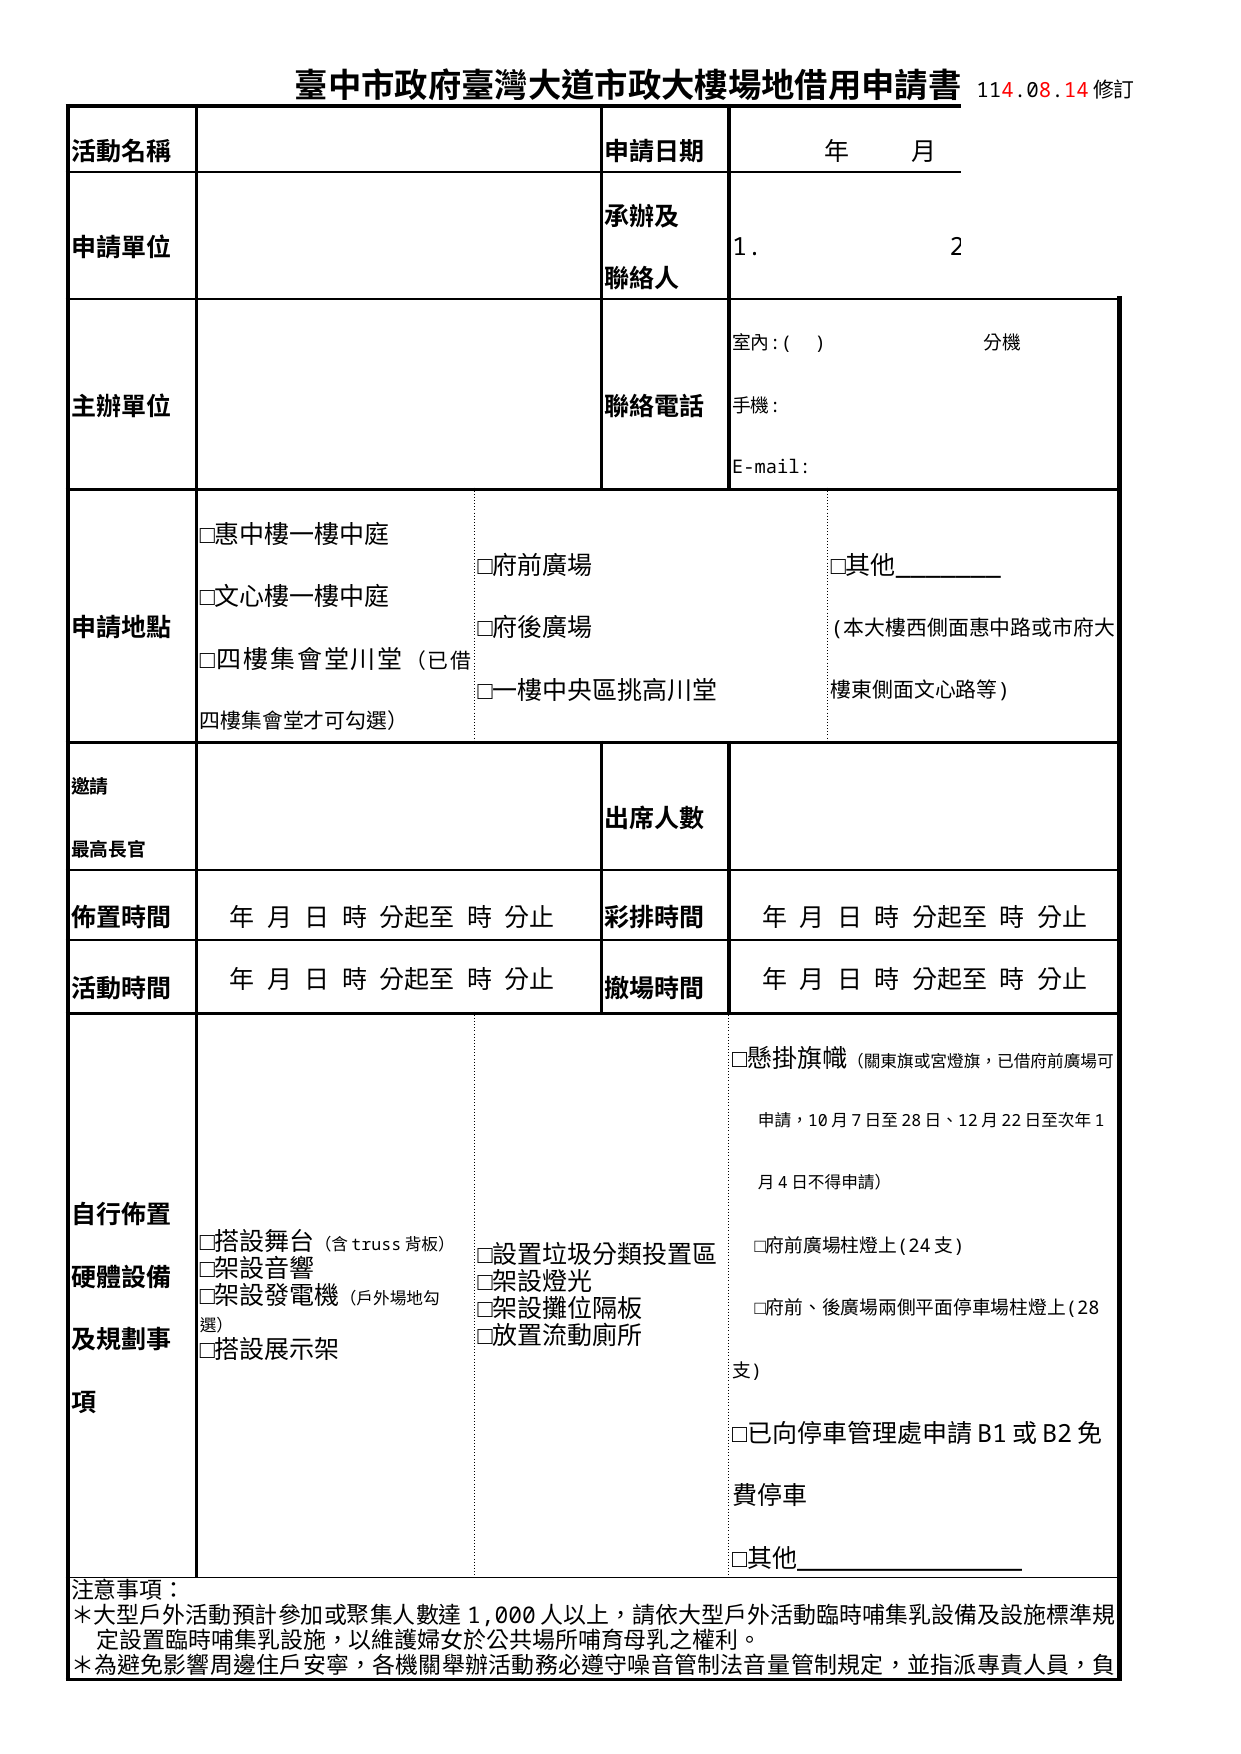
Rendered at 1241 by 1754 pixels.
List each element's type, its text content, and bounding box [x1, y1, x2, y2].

table_header 申請日期 [603, 108, 727, 171]
table_header [198, 108, 600, 171]
table_cell 邀請 最高長官 [70, 744, 195, 869]
text 114.08.14修訂 [976, 73, 1161, 104]
table_cell □搭設舞台（含truss背板） □架設音響 □架設發電機（戶外場地勾選） □搭設展示架 [198, 1015, 474, 1577]
text 臺中市政府臺灣大道市政大樓場地借用申請書 [139, 66, 1176, 296]
table_header 年 月 日 [731, 108, 961, 171]
table_cell 彩排時間 [603, 871, 727, 939]
table_cell 撤場時間 [603, 941, 727, 1012]
table_cell 佈置時間 [70, 871, 195, 939]
table_cell 出席人數 [603, 744, 727, 869]
table_cell 申請單位 [70, 173, 195, 298]
table_cell 承辦及 聯絡人 [603, 173, 727, 298]
table_cell 主辦單位 [70, 300, 195, 487]
table_cell 活動時間 [70, 941, 195, 1012]
table_cell [198, 173, 600, 298]
table_cell [198, 300, 600, 487]
table_header 活動名稱 [70, 108, 195, 171]
table_cell 申請地點 [70, 491, 195, 741]
table_cell 年 月 日 時 分起至 時 分止 [731, 941, 1117, 1012]
table_cell 2. [731, 173, 1117, 298]
table_cell [731, 744, 1117, 869]
table_cell □其他_______ (本大樓西側面惠中路或市府大樓東側面文心路等) [828, 491, 1117, 741]
table_cell 室內:( ) 分機 手機: E-mail: [731, 300, 1117, 487]
table_cell □府前廣場 □府後廣場 □一樓中央區挑高川堂 [474, 491, 828, 741]
table_cell 注意事項： ＊大型戶外活動預計參加或聚集人數達1,000人以上，請依大型戶外活動臨時哺集乳設備及設施標準規定設置臨時哺集乳設施，以維護婦女於公共場所哺育母乳之權利。 ＊為避免影響周邊住戶安寧，各機關舉辦活動務必遵守噪音管制法音量管制規定，並指派專責人員，負 [70, 1578, 1117, 1678]
table_cell □惠中樓一樓中庭 □文心樓一樓中庭 □四樓集會堂川堂（已借四樓集會堂才可勾選） [198, 491, 474, 741]
table_cell 聯絡電話 [603, 300, 727, 487]
table_cell [198, 744, 600, 869]
table_cell 自行佈置硬體設備及規劃事項 [70, 1015, 195, 1577]
table_cell 年 月 日 時 分起至 時 分止 [198, 941, 600, 1012]
table_cell 年 月 日 時 分起至 時 分止 [198, 871, 600, 939]
table_cell □懸掛旗幟（關東旗或宮燈旗，已借府前廣場可申請，10月7日至28日、12月22日至次年1月4日不得申請） □府前廣場柱燈上(24支) □府前、後廣場兩側平面停車場柱燈上(28支) □已向停車管理處申請B1或B2免費停車 □其他_______________ [729, 1015, 1117, 1577]
table_cell □設置垃圾分類投置區 □架設燈光 □架設攤位隔板 □放置流動廁所 [474, 1015, 729, 1577]
table_cell 年 月 日 時 分起至 時 分止 [731, 871, 1117, 939]
